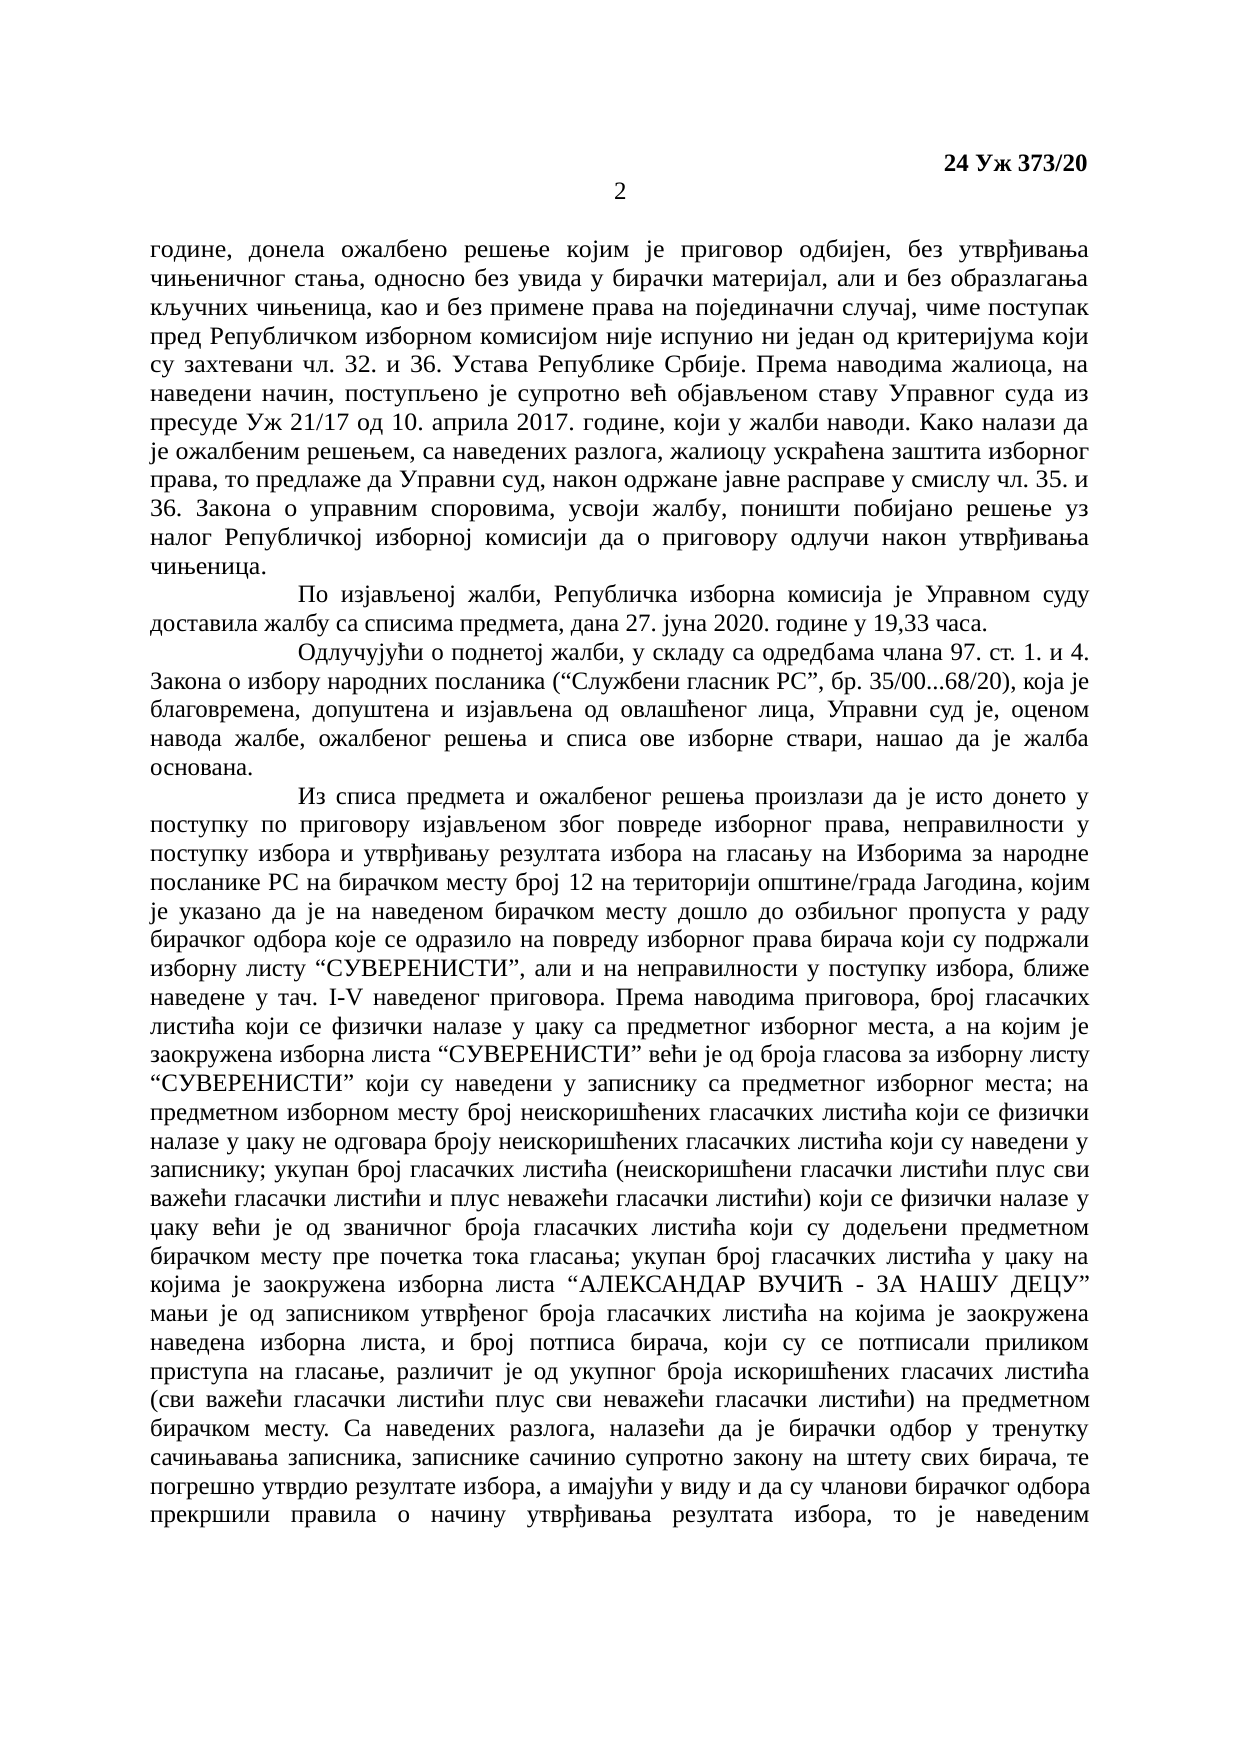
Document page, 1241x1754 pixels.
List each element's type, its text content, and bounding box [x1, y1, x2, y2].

text Из списа предмета и ожалбеног решења произлази да је исто донето у поступку по приговору изјављеном због повреде изборног права, неправилности у поступку избора и утврђивању резултата избора на гласању на Изборима за народне посланике РС на бирачком месту број 12 на територији општине/града Јагодина, којим је указано да је на наведеном бирачком месту дошло до озбиљног пропуста у раду бирачког одбора које се одразило на повреду изборног права бирача који су подржали изборну листу “СУВЕРЕНИСТИ”, али и на неправилности у поступку избора, ближе наведене у тач. I-V наведеног приговора. Према наводима приговора, број гласачких листића који се физички налазе у џаку са предметног изборног места, а на којим је заокружена изборна листа “СУВЕРЕНИСТИ” већи је од броја гласова за изборну листу “СУВЕРЕНИСТИ” који су наведени у записнику са предметног изборног места; на предметном изборном месту број неискоришћених гласачких листића који се физички налазе у џаку не одговара броју неискоришћених гласачких листића који су наведени у записнику; укупан број гласачких листића (неискоришћени гласачки листићи плус сви важећи гласачки листићи и плус неважећи гласачки листићи) који се физички налазе у џаку већи је од званичног броја гласачких листића који су додељени предметном бирачком месту пре почетка тока гласања; укупан број гласачких листића у џаку на којима је заокружена изборна листа “АЛЕКСАНДАР ВУЧИЋ - ЗА НАШУ ДЕЦУ” мањи је од записником утврђеног броја гласачких листића на којима је заокружена наведена изборна листа, и број потписа бирача, који су се потписали приликом приступа на гласање, различит је од укупног броја искоришћених гласачих листића (сви важећи гласачки листићи плус сви неважећи гласачки листићи) на предметном бирачком месту. Са наведених разлога, налазећи да је бирачки одбор у тренутку сачињавања записника, записнике сачинио супротно закону на штету свих бирача, те погрешно утврдио резултате избора, а имајући у виду и да су чланови бирачког одбора прекршили правила о начину утврђивања резултата избора, то је наведеним [150, 781, 1090, 1528]
text године, донела ожалбено решење којим је приговор одбијен, без утврђивања чињеничног стања, односно без увида у бирачки материјал, али и без образлагања кључних чињеница, као и без примене права на појединачни случај, чиме поступак пред Републичком изборном комисијом није испунио ни један од критеријума који су захтевани чл. 32. и 36. Устава Републике Србије. Према наводима жалиоца, на наведени начин, поступљено је супротно већ објављеном ставу Управног суда из пресуде Уж 21/17 од 10. априла 2017. године, који у жалби наводи. Како налази да је ожалбеним решењем, са наведених разлога, жалиоцу ускраћена заштита изборног права, то предлаже да Управни суд, након одржане јавне расправе у смислу чл. 35. и 36. Закона о управним споровима, усвоји жалбу, поништи побијано решење уз налог Републичкој изборној комисији да о приговору одлучи након утврђивања чињеница. [150, 234, 1090, 579]
text По изјављеној жалби, Републичка изборна комисија је Управном суду доставила жалбу са списима предмета, дана 27. јуна 2020. године у 19,33 часа. [150, 579, 1090, 637]
text Одлучујући о поднетој жалби, у складу са одредбама члана 97. ст. 1. и 4. Закона о избору народних посланика (“Службени гласник РС”, бр. 35/00...68/20), која је благовремена, допуштена и изјављена од овлашћеног лица, Управни суд је, оценом навода жалбе, ожалбеног решења и списа ове изборне ствари, нашао да је жалба основана. [150, 637, 1090, 781]
